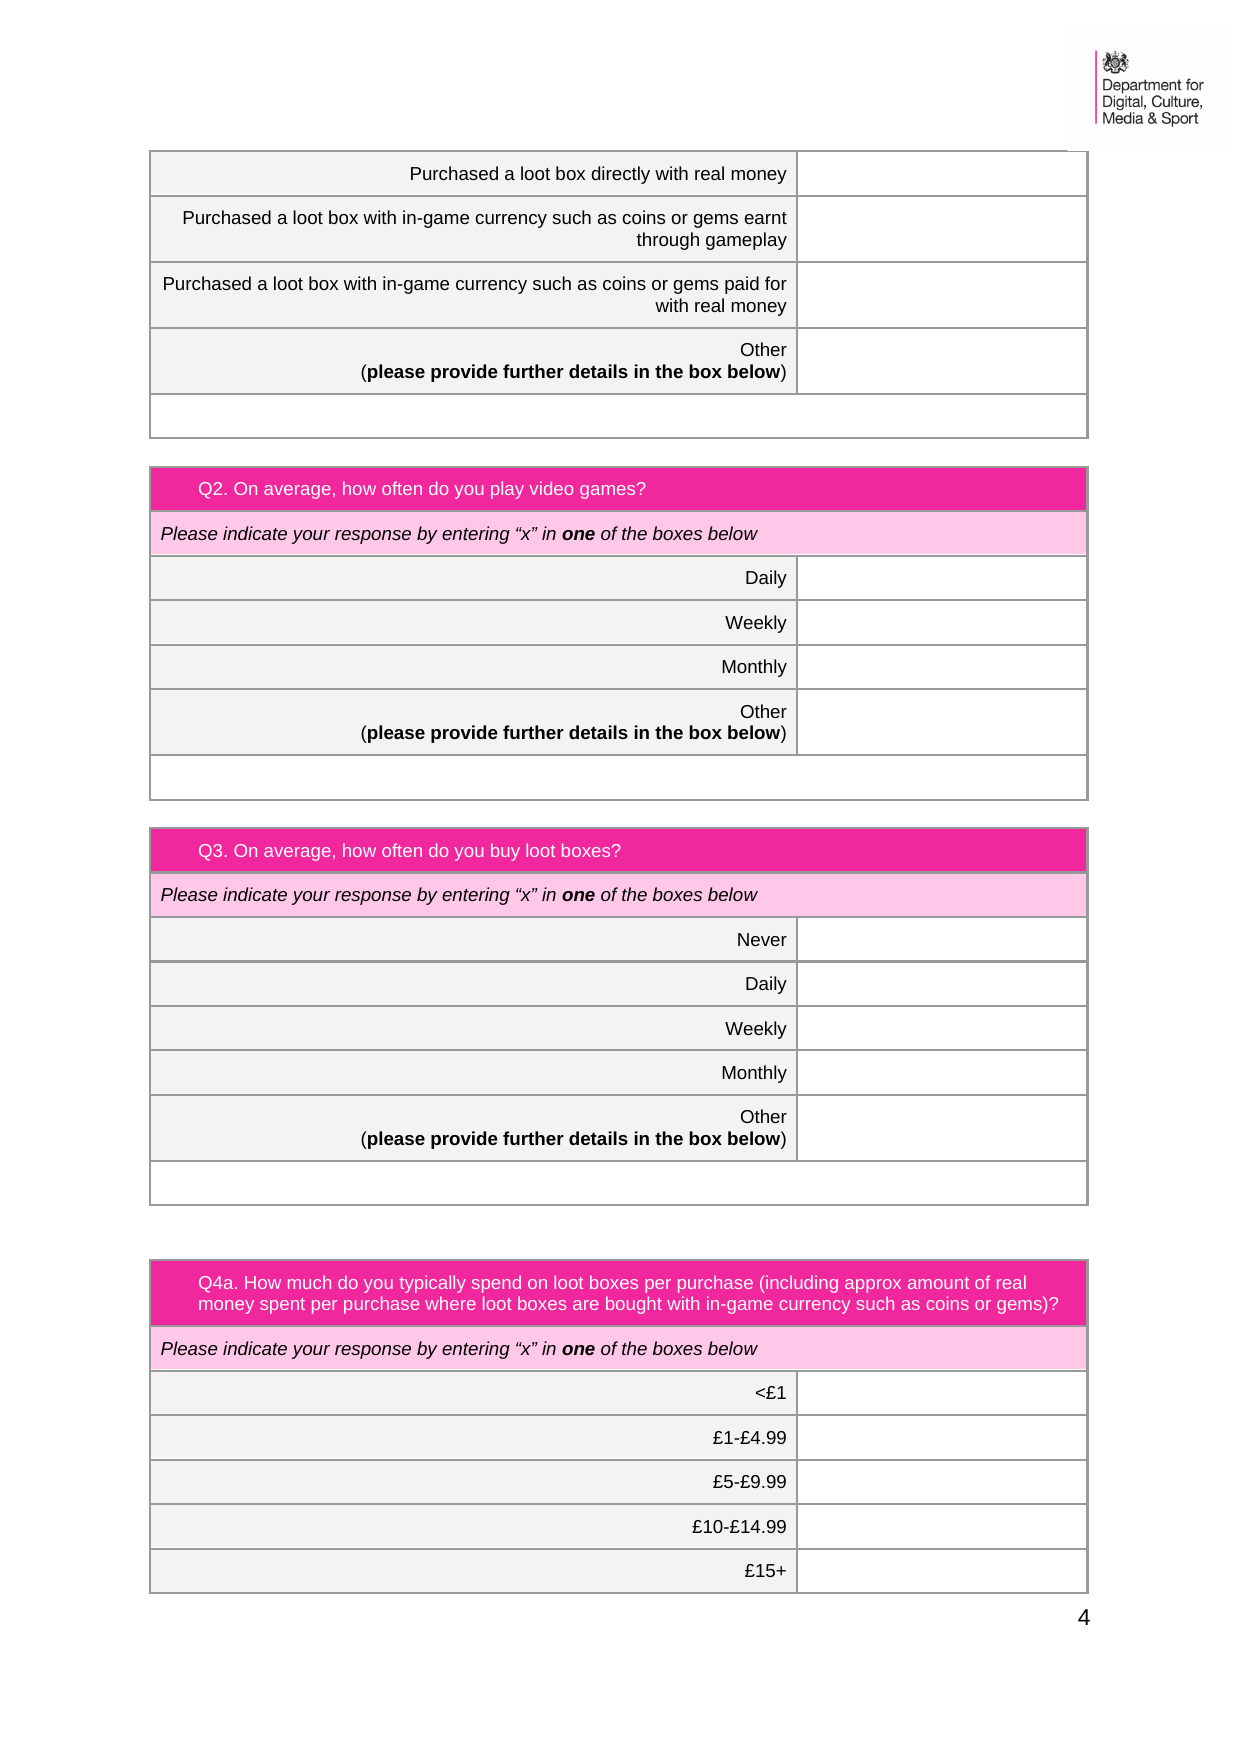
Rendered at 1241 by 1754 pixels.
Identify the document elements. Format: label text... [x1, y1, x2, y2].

table_cell [798, 1416, 1086, 1458]
table_cell Monthly [151, 646, 796, 688]
table_cell [798, 1461, 1086, 1503]
table_cell [798, 329, 1086, 393]
table_cell Never [151, 918, 796, 960]
table_cell [798, 601, 1086, 643]
table_header Q4a. How much do you typically spend on loot boxes per purchase (including approx amount of real money spent per purchase where loot boxes are bought with in-game currency such as coins or gems)? [151, 1261, 1086, 1325]
table_cell £10-£14.99 [151, 1505, 796, 1547]
table_cell [798, 918, 1086, 960]
table_cell Weekly [151, 1007, 796, 1049]
table_cell [798, 1096, 1086, 1160]
table_cell Daily [151, 963, 796, 1005]
table_header Q2. On average, how often do you play video games? [151, 468, 1086, 510]
table_cell [798, 646, 1086, 688]
table_cell [798, 1550, 1086, 1592]
table_cell [798, 1505, 1086, 1547]
table_cell Purchased a loot box with in-game currency such as coins or gems paid for with real money [151, 263, 796, 327]
table_cell £15+ [151, 1550, 796, 1592]
table_cell Please indicate your response by entering “x” in one of the boxes below [151, 1327, 1086, 1369]
table_cell [798, 690, 1086, 754]
table_cell [798, 1051, 1086, 1094]
table_header Q3. On average, how often do you buy loot boxes? [151, 829, 1086, 871]
table_cell Daily [151, 557, 796, 599]
table_cell [798, 263, 1086, 327]
table_cell [151, 756, 1086, 798]
table_cell [798, 963, 1086, 1005]
table_cell Please indicate your response by entering “x” in one of the boxes below [151, 874, 1086, 916]
table_cell £5-£9.99 [151, 1461, 796, 1503]
table_cell [151, 395, 1086, 437]
table_cell Please indicate your response by entering “x” in one of the boxes below [151, 512, 1086, 554]
table_cell [798, 1372, 1086, 1414]
table_cell [798, 152, 1086, 194]
table_cell Other (please provide further details in the box below) [151, 690, 796, 754]
table_cell Purchased a loot box with in-game currency such as coins or gems earnt through gameplay [151, 197, 796, 261]
table_cell £1-£4.99 [151, 1416, 796, 1458]
table_cell Purchased a loot box directly with real money [151, 152, 796, 194]
table_cell Other (please provide further details in the box below) [151, 1096, 796, 1160]
table_cell <£1 [151, 1372, 796, 1414]
table_cell Monthly [151, 1051, 796, 1094]
table_cell Weekly [151, 601, 796, 643]
table_cell [151, 1162, 1086, 1204]
table_cell [798, 557, 1086, 599]
table_cell Other (please provide further details in the box below) [151, 329, 796, 393]
table_cell [798, 1007, 1086, 1049]
table_cell [798, 197, 1086, 261]
